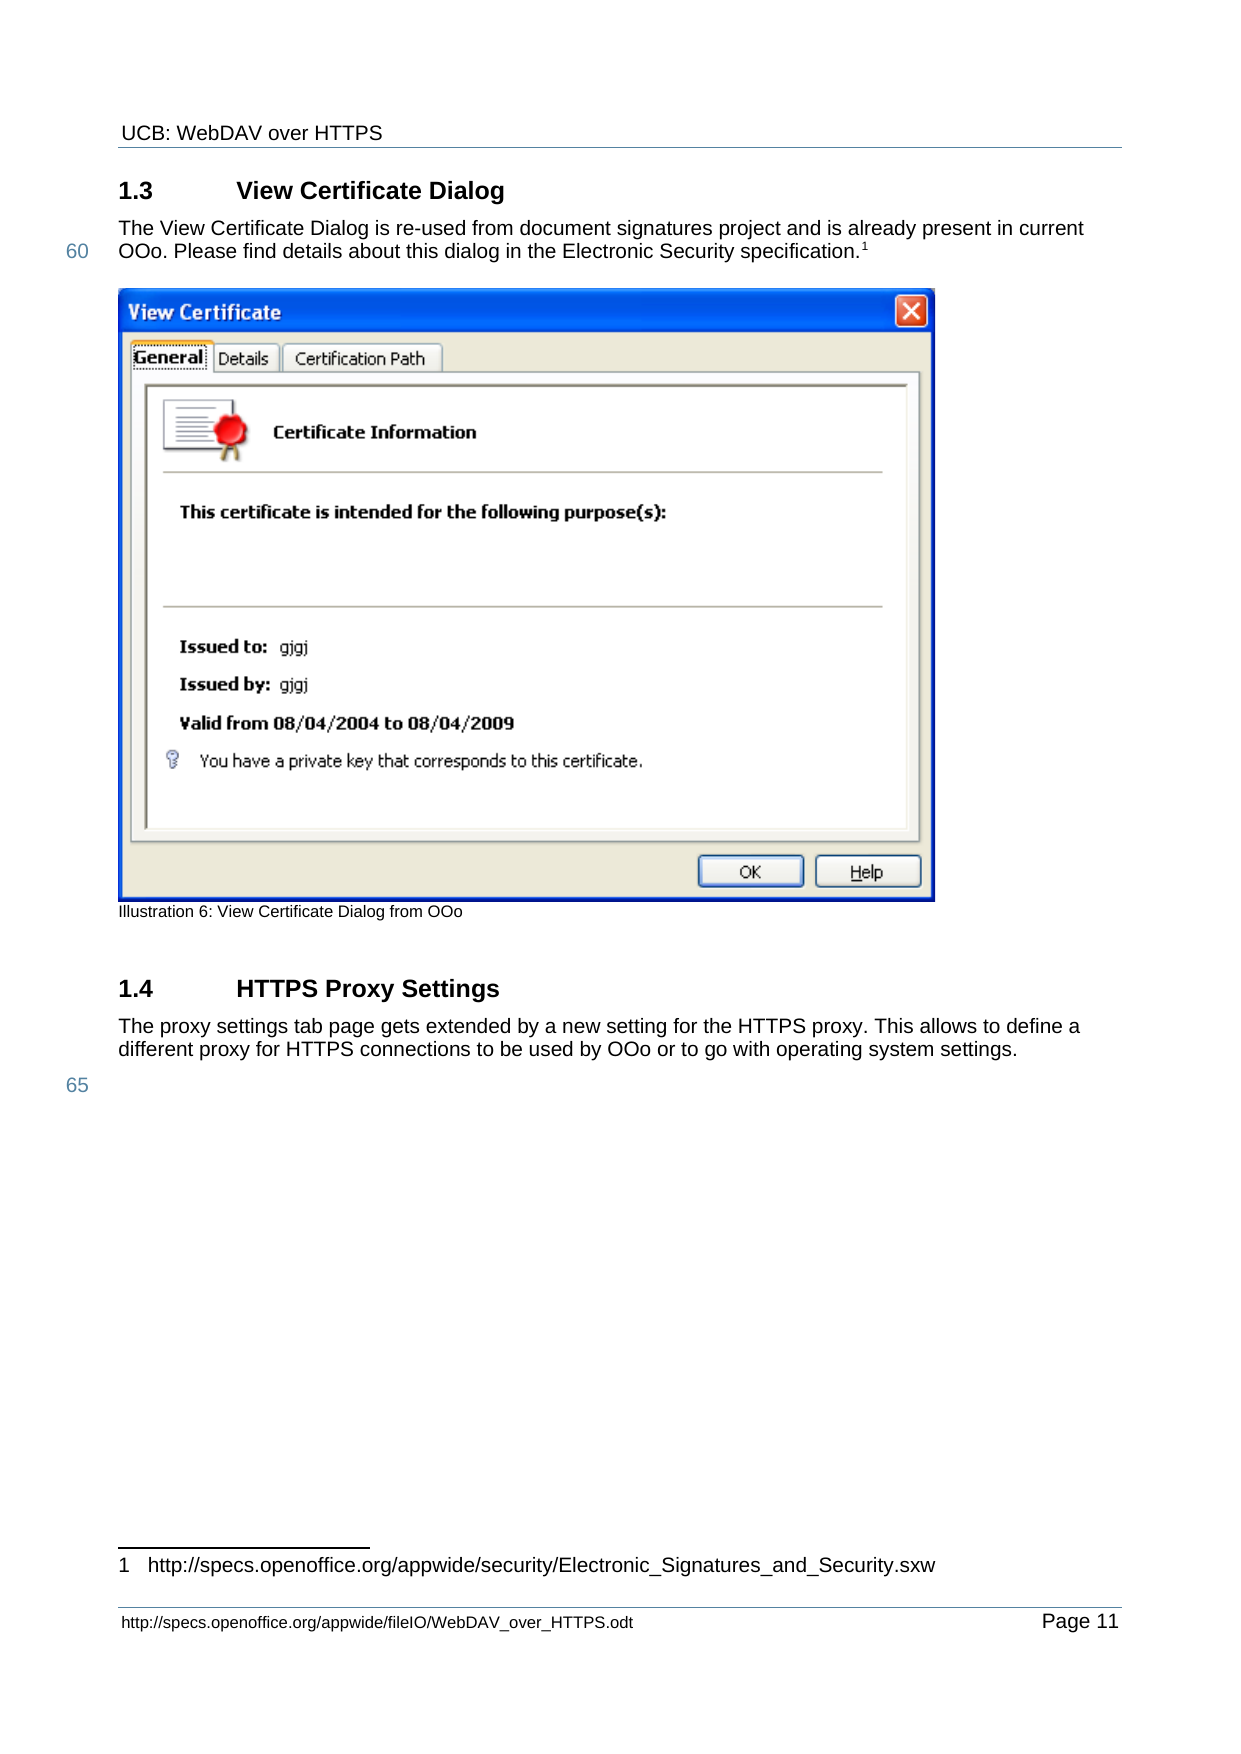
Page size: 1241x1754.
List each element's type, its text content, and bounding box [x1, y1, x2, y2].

text The proxy settings tab page gets extended by a new setting for the HTTPS proxy. This allows to define a different proxy for HTTPS connections to be used by OOo or to go with operating system settings. [118, 1014, 1122, 1061]
subtitle View Certificate Dialog [118, 177, 1122, 205]
text The View Certificate Dialog is re-used from document signatures project and is already present in current OOo. Please find details about this dialog in the Electronic Security specification. [118, 216, 1122, 263]
text Illustration 6: View Certificate Dialog from OOo [118, 902, 935, 921]
subtitle HTTPS Proxy Settings [118, 974, 1122, 1002]
text http://specs.openoffice.org/appwide/security/Electronic_Signatures_and_Security.sxw [118, 1554, 1122, 1577]
picture [118, 288, 936, 902]
